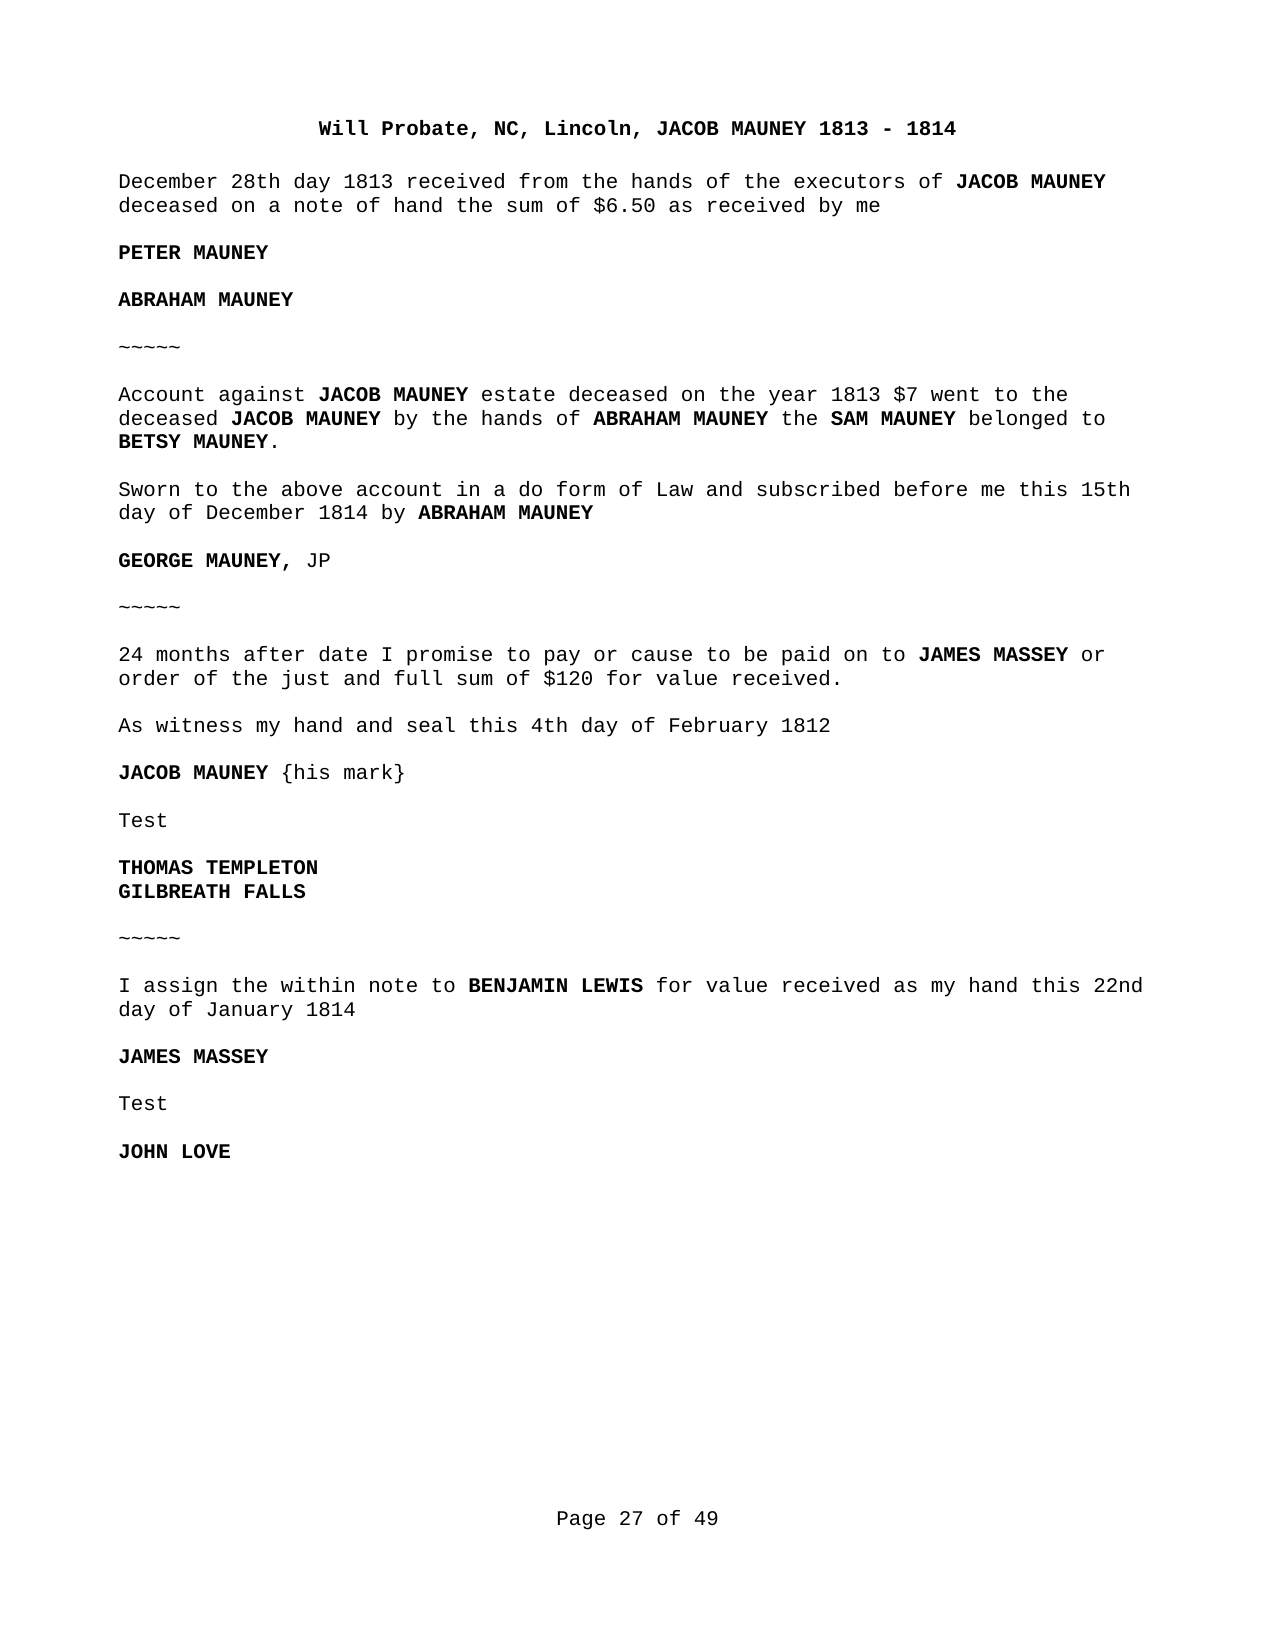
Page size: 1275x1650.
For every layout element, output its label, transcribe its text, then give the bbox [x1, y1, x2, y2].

text John love [118, 1141, 1157, 1164]
text ~~~~~ [118, 337, 1157, 360]
text 24 months after date I promise to pay or cause to be paid on to James Massey or order of the just and full sum of $120 for value received. [118, 644, 1157, 691]
text Thomas Templeton [118, 857, 1157, 881]
text ~~~~~ [118, 597, 1157, 621]
text Test [118, 1093, 1157, 1117]
text Test [118, 810, 1157, 833]
text December 28th day 1813 received from the hands of the executors of Jacob Mauney deceased on a note of hand the sum of $6.50 as received by me [118, 171, 1157, 218]
text George Mauney, JP [118, 549, 1157, 573]
text Gilbreath Falls [118, 881, 1157, 904]
text James Massey [118, 1046, 1157, 1070]
text ~~~~~ [118, 928, 1157, 952]
text As witness my hand and seal this 4th day of February 1812 [118, 715, 1157, 739]
text Jacob Mauney {his mark} [118, 762, 1157, 786]
text I assign the within note to Benjamin Lewis for value received as my hand this 22nd day of January 1814 [118, 975, 1157, 1022]
text Abraham Mauney [118, 289, 1157, 313]
text Sworn to the above account in a do form of Law and subscribed before me this 15th day of December 1814 by Abraham Mauney [118, 479, 1157, 526]
text Peter Mauney [118, 242, 1157, 266]
text Account against Jacob Mauney estate deceased on the year 1813 $7 went to the deceased Jacob Mauney by the hands of Abraham Mauney the SAM Mauney belonged to Betsy Mauney. [118, 384, 1157, 455]
